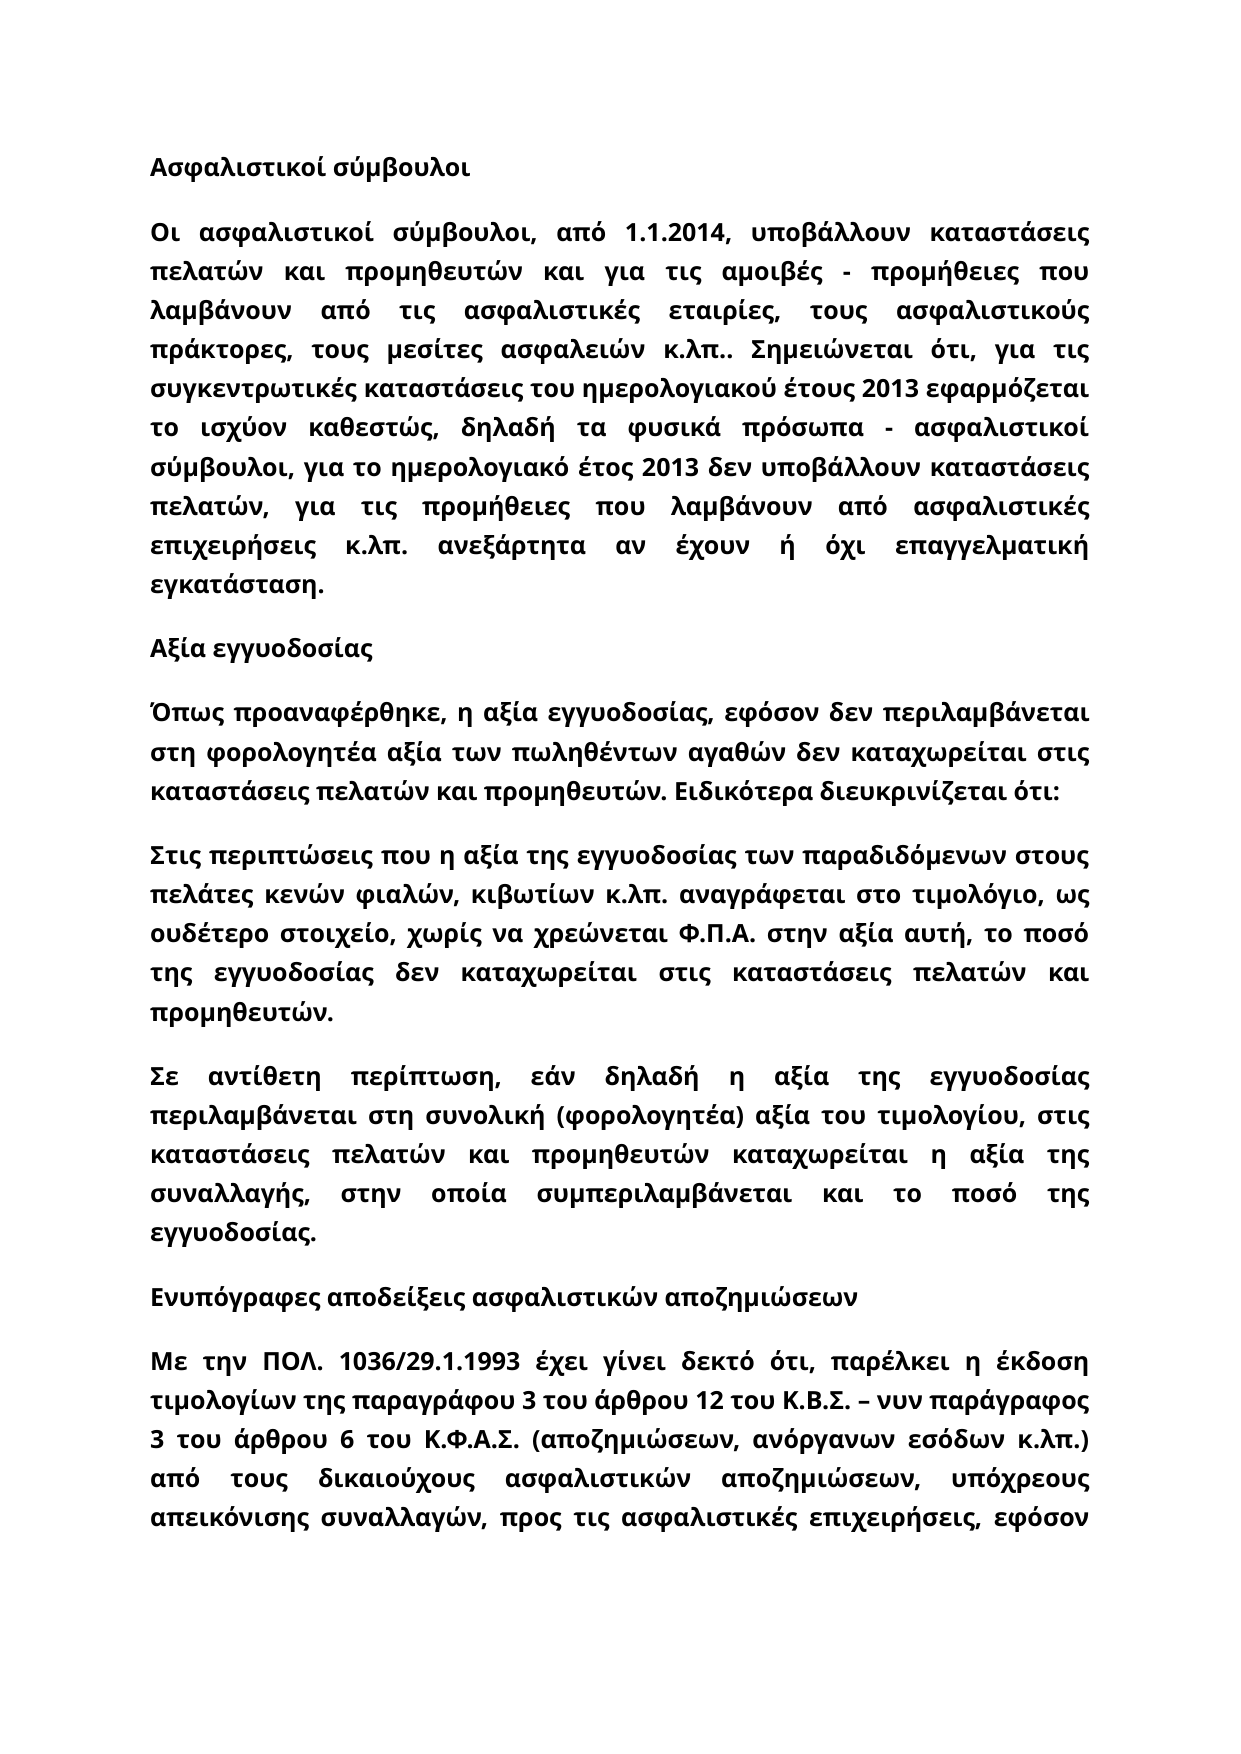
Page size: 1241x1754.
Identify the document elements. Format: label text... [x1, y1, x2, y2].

text Ενυπόγραφες αποδείξεις ασφαλιστικών αποζημιώσεων [150, 1279, 1090, 1313]
text Στις περιπτώσεις που η αξία της εγγυοδοσίας των παραδιδόμενων στους πελάτες κενών φιαλών, κιβωτίων κ.λπ. αναγράφεται στο τιμολόγιο, ως ουδέτερο στοιχείο, χωρίς να χρεώνεται Φ.Π.Α. στην αξία αυτή, το ποσό της εγγυοδοσίας δεν καταχωρείται στις καταστάσεις πελατών και προμηθευτών. [150, 837, 1090, 1028]
text Οι ασφαλιστικοί σύμβουλοι, από 1.1.2014, υποβάλλουν καταστάσεις πελατών και προμηθευτών και για τις αμοιβές - προμήθειες που λαμβάνουν από τις ασφαλιστικές εταιρίες, τους ασφαλιστικούς πράκτορες, τους μεσίτες ασφαλειών κ.λπ.. Σημειώνεται ότι, για τις συγκεντρωτικές καταστάσεις του ημερολογιακού έτους 2013 εφαρμόζεται το ισχύον καθεστώς, δηλαδή τα φυσικά πρόσωπα - ασφαλιστικοί σύμβουλοι, για το ημερολογιακό έτος 2013 δεν υποβάλλουν καταστάσεις πελατών, για τις προμήθειες που λαμβάνουν από ασφαλιστικές επιχειρήσεις κ.λπ. ανεξάρτητα αν έχουν ή όχι επαγγελματική εγκατάσταση. [150, 214, 1090, 601]
text Αξία εγγυοδοσίας [150, 631, 1090, 665]
text Με την ΠΟΛ. 1036/29.1.1993 έχει γίνει δεκτό ότι, παρέλκει η έκδοση τιμολογίων της παραγράφου 3 του άρθρου 12 του Κ.Β.Σ. – νυν παράγραφος 3 του άρθρου 6 του Κ.Φ.Α.Σ. (αποζημιώσεων, ανόργανων εσόδων κ.λπ.) από τους δικαιούχους ασφαλιστικών αποζημιώσεων, υπόχρεους απεικόνισης συναλλαγών, προς τις ασφαλιστικές επιχειρήσεις, εφόσον [150, 1343, 1090, 1534]
text Σε αντίθετη περίπτωση, εάν δηλαδή η αξία της εγγυοδοσίας περιλαμβάνεται στη συνολική (φορολογητέα) αξία του τιμολογίου, στις καταστάσεις πελατών και προμηθευτών καταχωρείται η αξία της συναλλαγής, στην οποία συμπεριλαμβάνεται και το ποσό της εγγυοδοσίας. [150, 1058, 1090, 1249]
text Όπως προαναφέρθηκε, η αξία εγγυοδοσίας, εφόσον δεν περιλαμβάνεται στη φορολογητέα αξία των πωληθέντων αγαθών δεν καταχωρείται στις καταστάσεις πελατών και προμηθευτών. Ειδικότερα διευκρινίζεται ότι: [150, 695, 1090, 807]
text Ασφαλιστικοί σύμβουλοι [150, 150, 1090, 184]
